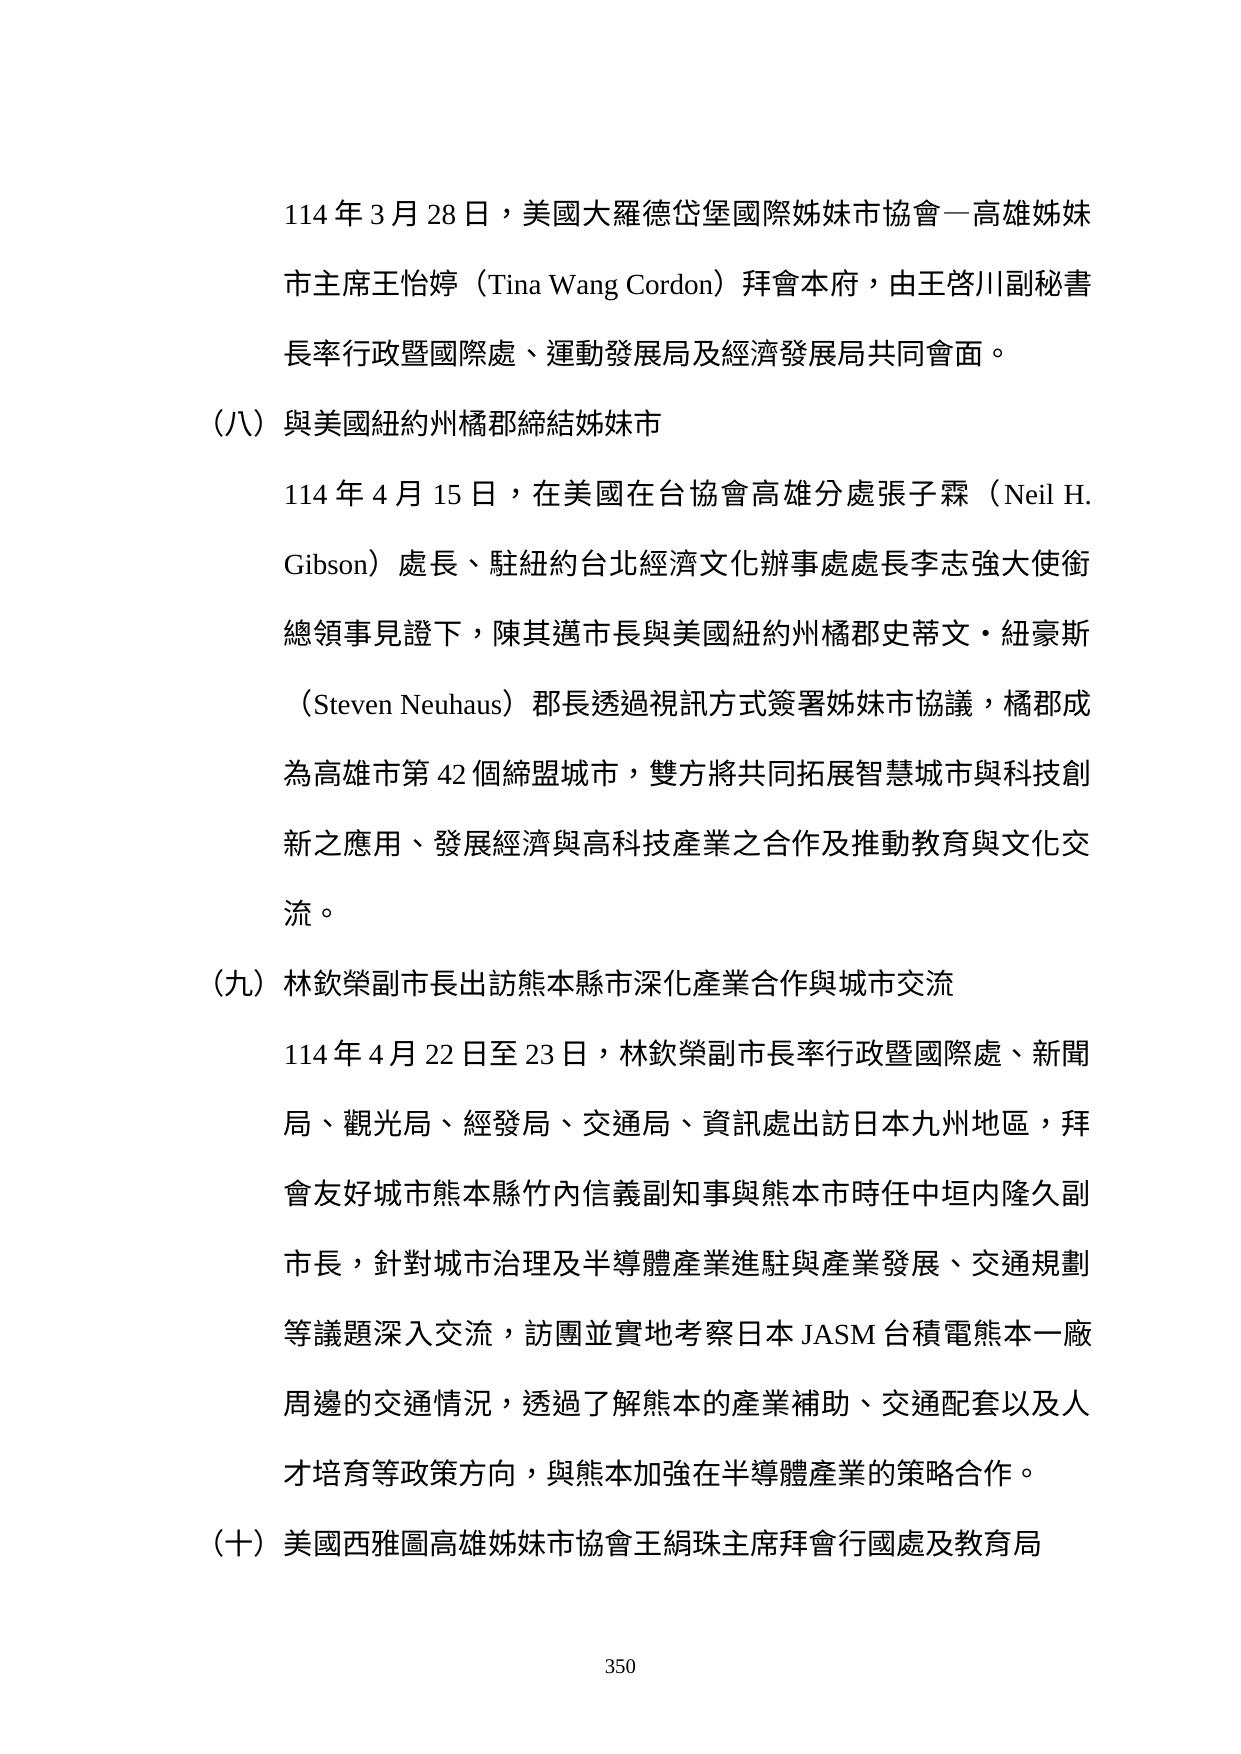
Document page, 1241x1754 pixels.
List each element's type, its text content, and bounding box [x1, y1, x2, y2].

text 114年3月28日，美國大羅德岱堡國際姊妹市協會—高雄姊妹市主席王怡婷（Tina Wang Cordon）拜會本府，由王啓川副秘書長率行政暨國際處、運動發展局及經濟發展局共同會面。 [283, 177, 1092, 387]
list 林欽榮副市長出訪熊本縣市深化產業合作與城市交流 [195, 947, 1092, 1017]
list 美國西雅圖高雄姊妹市協會王絹珠主席拜會行國處及教育局 [195, 1507, 1092, 1577]
text 114年4月15日，在美國在台協會高雄分處張子霖（Neil H. Gibson）處長、駐紐約台北經濟文化辦事處處長李志強大使銜總領事見證下，陳其邁市長與美國紐約州橘郡史蒂文・紐豪斯（Steven Neuhaus）郡長透過視訊方式簽署姊妹市協議，橘郡成為高雄市第42個締盟城市，雙方將共同拓展智慧城市與科技創新之應用、發展經濟與高科技產業之合作及推動教育與文化交流。 [283, 457, 1092, 947]
list 與美國紐約州橘郡締結姊妹市 [195, 387, 1092, 457]
text 114年4月22日至23日，林欽榮副市長率行政暨國際處、新聞局、觀光局、經發局、交通局、資訊處出訪日本九州地區，拜會友好城市熊本縣竹內信義副知事與熊本市時任中垣内隆久副市長，針對城市治理及半導體產業進駐與產業發展、交通規劃等議題深入交流，訪團並實地考察日本JASM台積電熊本一廠周邊的交通情況，透過了解熊本的產業補助、交通配套以及人才培育等政策方向，與熊本加強在半導體產業的策略合作。 [283, 1017, 1092, 1507]
